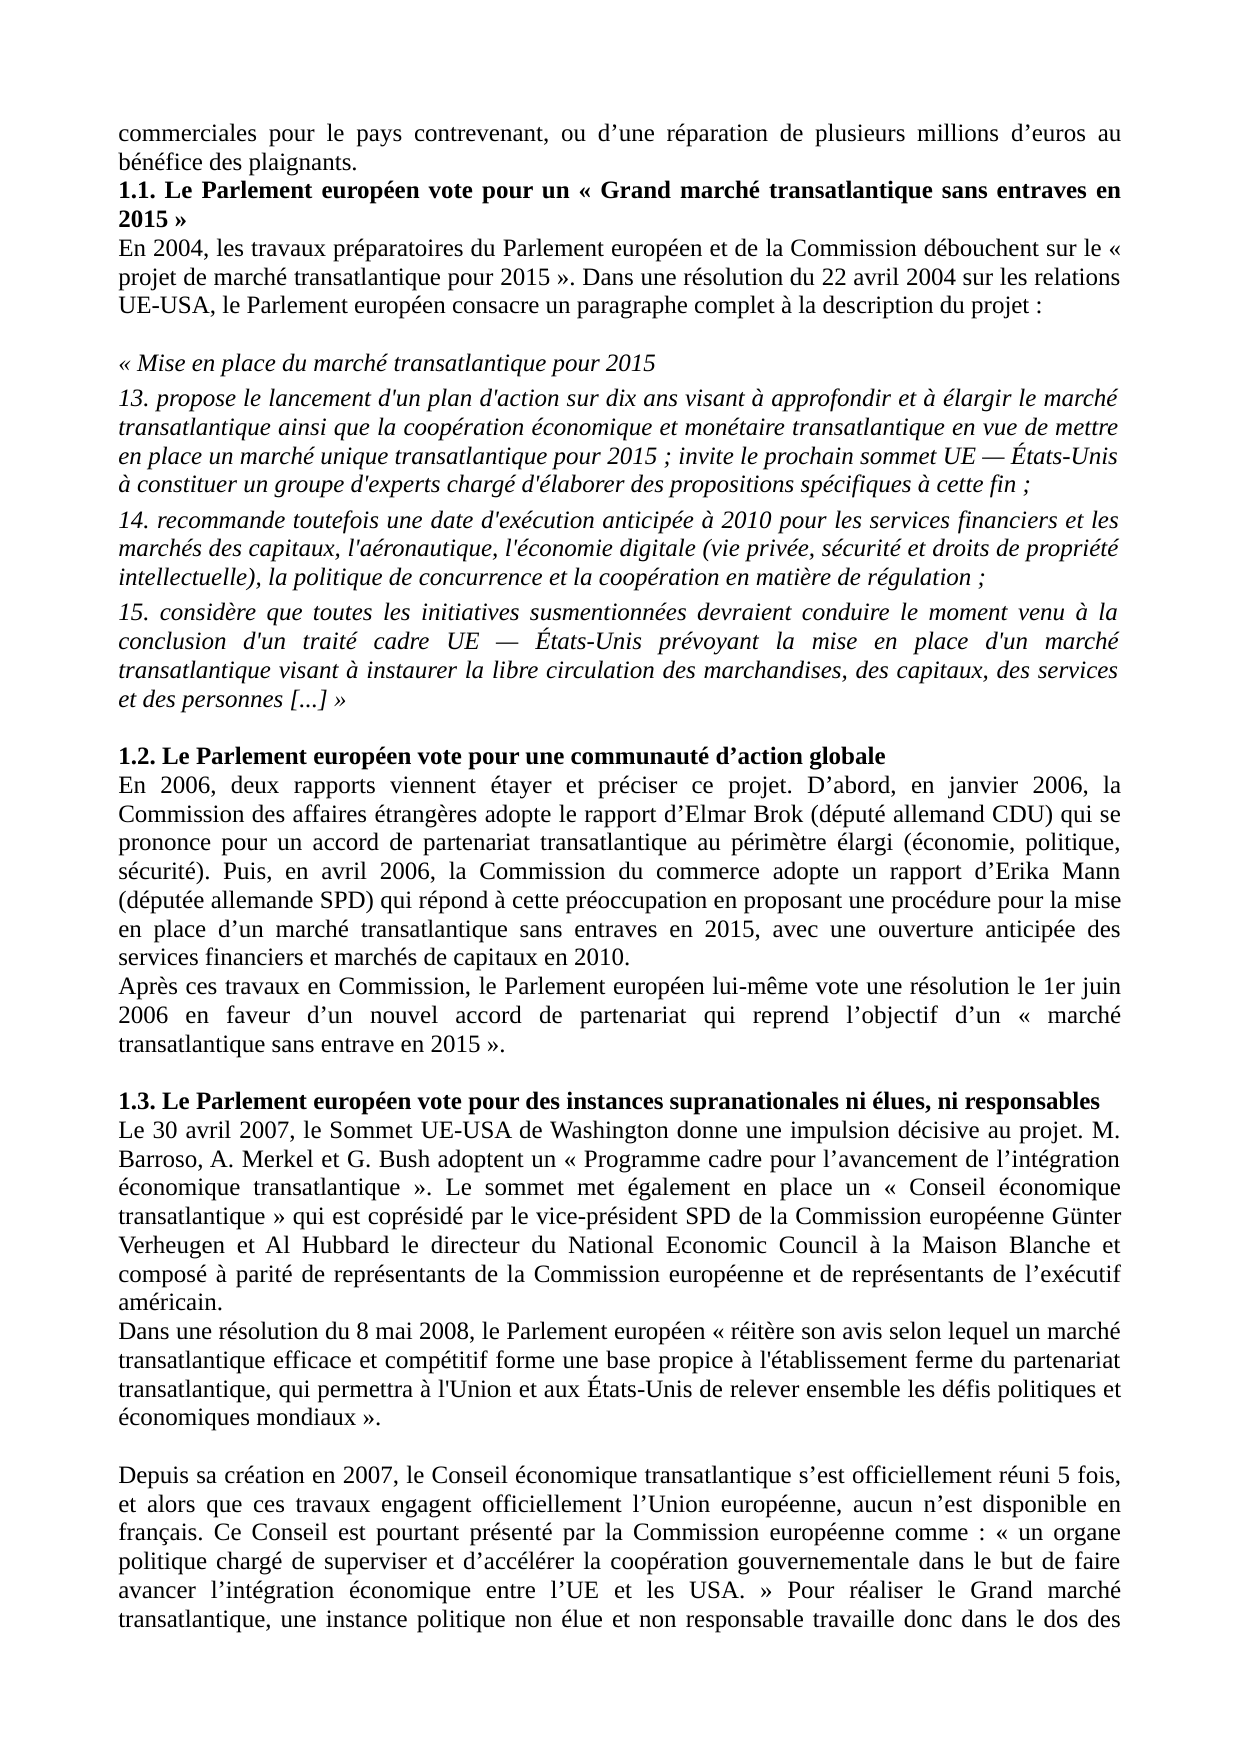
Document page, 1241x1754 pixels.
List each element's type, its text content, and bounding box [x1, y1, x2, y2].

text Le 30 avril 2007, le Sommet UE-USA de Washington donne une impulsion décisive au projet. M. Barroso, A. Merkel et G. Bush adoptent un « Programme cadre pour l’avancement de l’intégration économique transatlantique ». Le sommet met également en place un « Conseil économique transatlantique » qui est coprésidé par le vice-président SPD de la Commission européenne Günter Verheugen et Al Hubbard le directeur du National Economic Council à la Maison Blanche et composé à parité de représentants de la Commission européenne et de représentants de l’exécutif américain. [118, 1115, 1122, 1316]
text Dans une résolution du 8 mai 2008, le Parlement européen « réitère son avis selon lequel un marché transatlantique efficace et compétitif forme une base propice à l'établissement ferme du partenariat transatlantique, qui permettra à l'Union et aux États-Unis de relever ensemble les défis politiques et économiques mondiaux ». [118, 1316, 1122, 1431]
text Depuis sa création en 2007, le Conseil économique transatlantique s’est officiellement réuni 5 fois, et alors que ces travaux engagent officiellement l’Union européenne, aucun n’est disponible en français. Ce Conseil est pourtant présenté par la Commission européenne comme : « un organe politique chargé de superviser et d’accélérer la coopération gouvernementale dans le but de faire avancer l’intégration économique entre l’UE et les USA. » Pour réaliser le Grand marché transatlantique, une instance politique non élue et non responsable travaille donc dans le dos des [118, 1460, 1122, 1632]
text 1.3. Le Parlement européen vote pour des instances supranationales ni élues, ni responsables [118, 1086, 1122, 1115]
text Après ces travaux en Commission, le Parlement européen lui-même vote une résolution le 1er juin 2006 en faveur d’un nouvel accord de partenariat qui reprend l’objectif d’un « marché transatlantique sans entrave en 2015 ». [118, 971, 1122, 1057]
text 15. considère que toutes les initiatives susmentionnées devraient conduire le moment venu à la conclusion d'un traité cadre UE — États-Unis prévoyant la mise en place d'un marché transatlantique visant à instaurer la libre circulation des marchandises, des capitaux, des services et des personnes [...] » [118, 597, 1122, 712]
text commerciales pour le pays contrevenant, ou d’une réparation de plusieurs millions d’euros au bénéfice des plaignants. [118, 118, 1122, 176]
text 13. propose le lancement d'un plan d'action sur dix ans visant à approfondir et à élargir le marché transatlantique ainsi que la coopération économique et monétaire transatlantique en vue de mettre en place un marché unique transatlantique pour 2015 ; invite le prochain sommet UE — États-Unis à constituer un groupe d'experts chargé d'élaborer des propositions spécifiques à cette fin ; [118, 383, 1122, 498]
text En 2004, les travaux préparatoires du Parlement européen et de la Commission débouchent sur le « projet de marché transatlantique pour 2015 ». Dans une résolution du 22 avril 2004 sur les relations UE-USA, le Parlement européen consacre un paragraphe complet à la description du projet : [118, 233, 1122, 319]
text En 2006, deux rapports viennent étayer et préciser ce projet. D’abord, en janvier 2006, la Commission des affaires étrangères adopte le rapport d’Elmar Brok (député allemand CDU) qui se prononce pour un accord de partenariat transatlantique au périmètre élargi (économie, politique, sécurité). Puis, en avril 2006, la Commission du commerce adopte un rapport d’Erika Mann (députée allemande SPD) qui répond à cette préoccupation en proposant une procédure pour la mise en place d’un marché transatlantique sans entraves en 2015, avec une ouverture anticipée des services financiers et marchés de capitaux en 2010. [118, 770, 1122, 971]
text « Mise en place du marché transatlantique pour 2015 [118, 348, 1122, 377]
text 14. recommande toutefois une date d'exécution anticipée à 2010 pour les services financiers et les marchés des capitaux, l'aéronautique, l'économie digitale (vie privée, sécurité et droits de propriété intellectuelle), la politique de concurrence et la coopération en matière de régulation ; [118, 505, 1122, 591]
text 1.1. Le Parlement européen vote pour un « Grand marché transatlantique sans entraves en 2015 » [118, 176, 1122, 233]
text 1.2. Le Parlement européen vote pour une communauté d’action globale [118, 741, 1122, 770]
